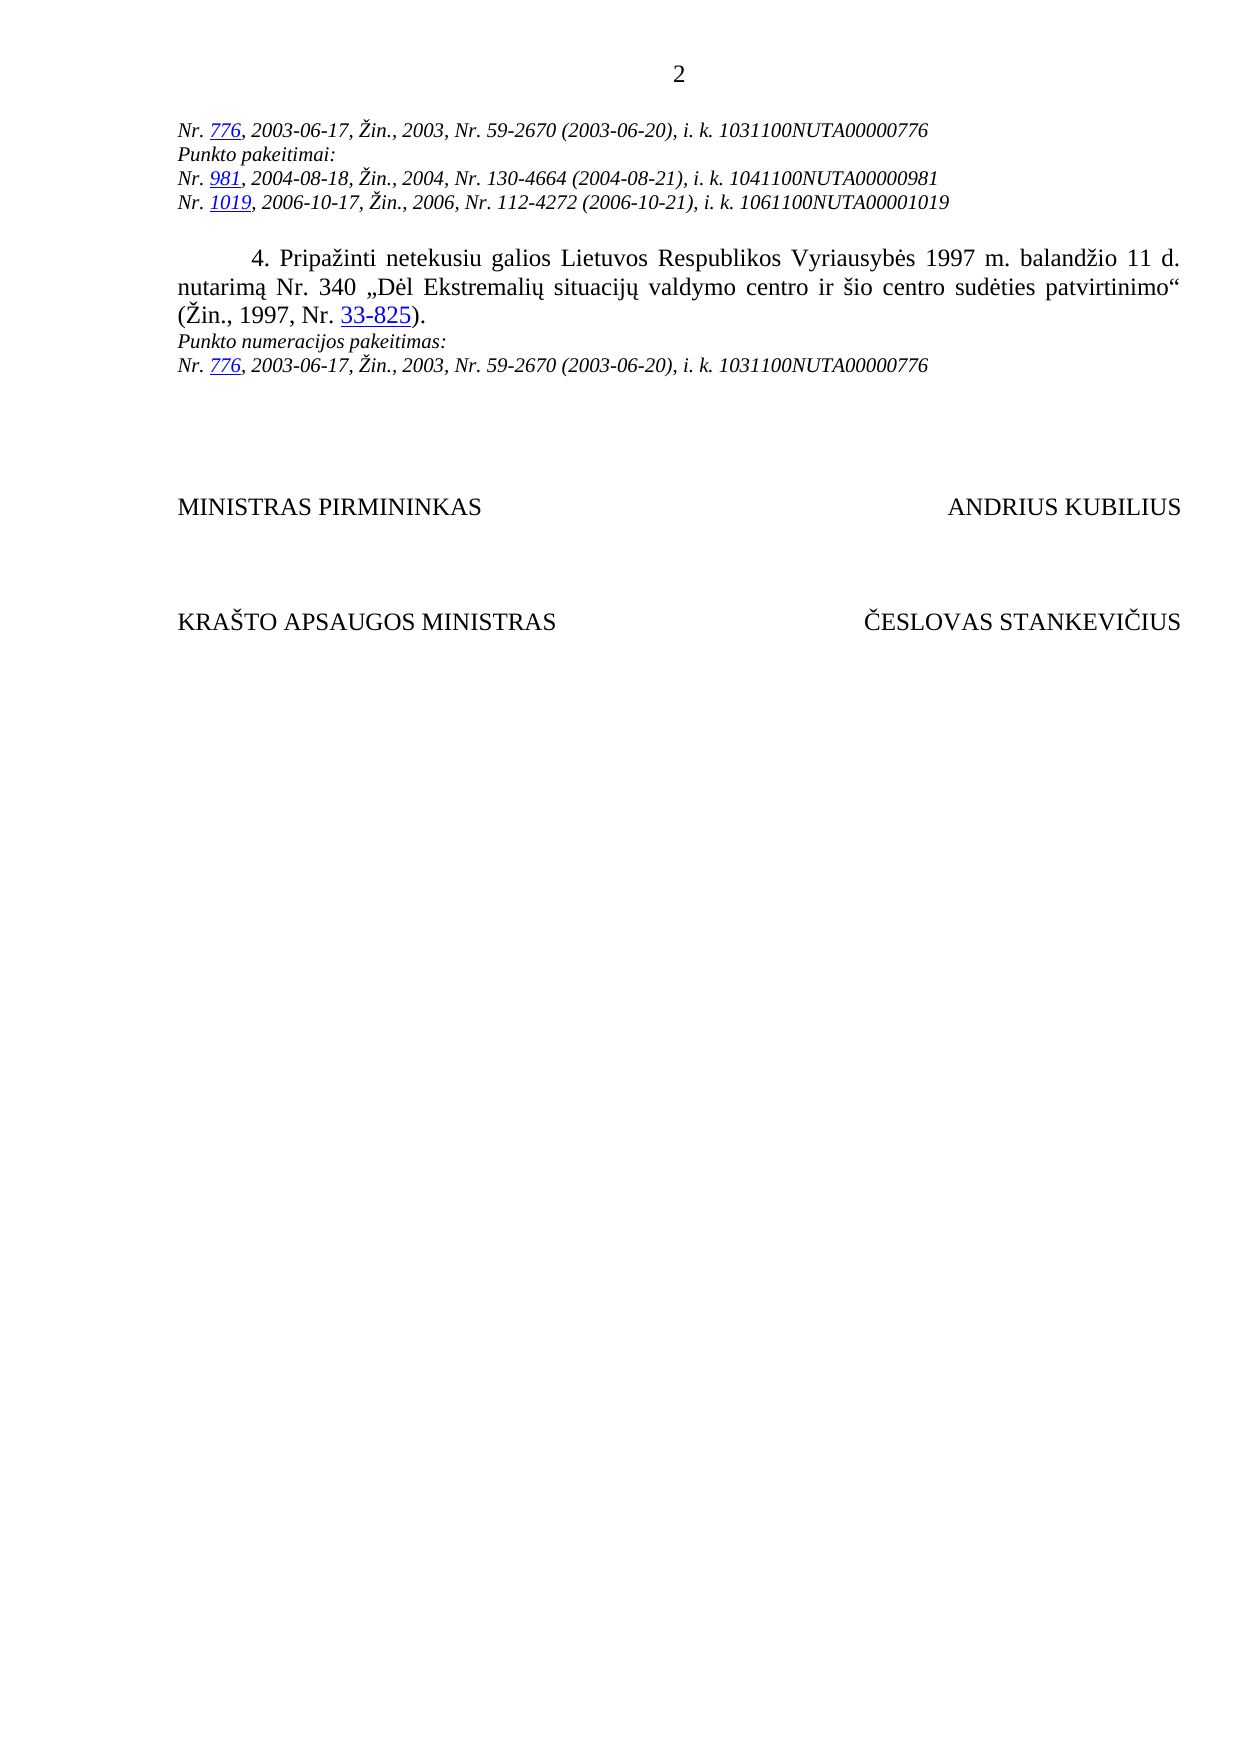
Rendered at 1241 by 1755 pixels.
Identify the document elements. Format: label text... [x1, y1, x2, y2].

text Nr. 1019, 2006-10-17, Žin., 2006, Nr. 112-4272 (2006-10-21), i. k. 1061100NUTA00001019 [177, 190, 1181, 214]
text Nr. 776, 2003-06-17, Žin., 2003, Nr. 59-2670 (2003-06-20), i. k. 1031100NUTA00000776 [177, 118, 1181, 142]
text Ministras Pirmininkas Andrius Kubilius [177, 492, 1181, 521]
text 4. Pripažinti netekusiu galios Lietuvos Respublikos Vyriausybės 1997 m. balandžio 11 d. nutarimą Nr. 340 „Dėl Ekstremalių situacijų valdymo centro ir šio centro sudėties patvirtinimo“ (Žin., 1997, Nr. 33-825). [177, 243, 1181, 329]
text Krašto apsaugos ministras Česlovas Stankevičius [177, 607, 1181, 636]
text Punkto numeracijos pakeitimas: [177, 329, 1181, 353]
text Nr. 981, 2004-08-18, Žin., 2004, Nr. 130-4664 (2004-08-21), i. k. 1041100NUTA00000981 [177, 166, 1181, 190]
text Punkto pakeitimai: [177, 142, 1181, 166]
text Nr. 776, 2003-06-17, Žin., 2003, Nr. 59-2670 (2003-06-20), i. k. 1031100NUTA00000776 [177, 353, 1181, 377]
